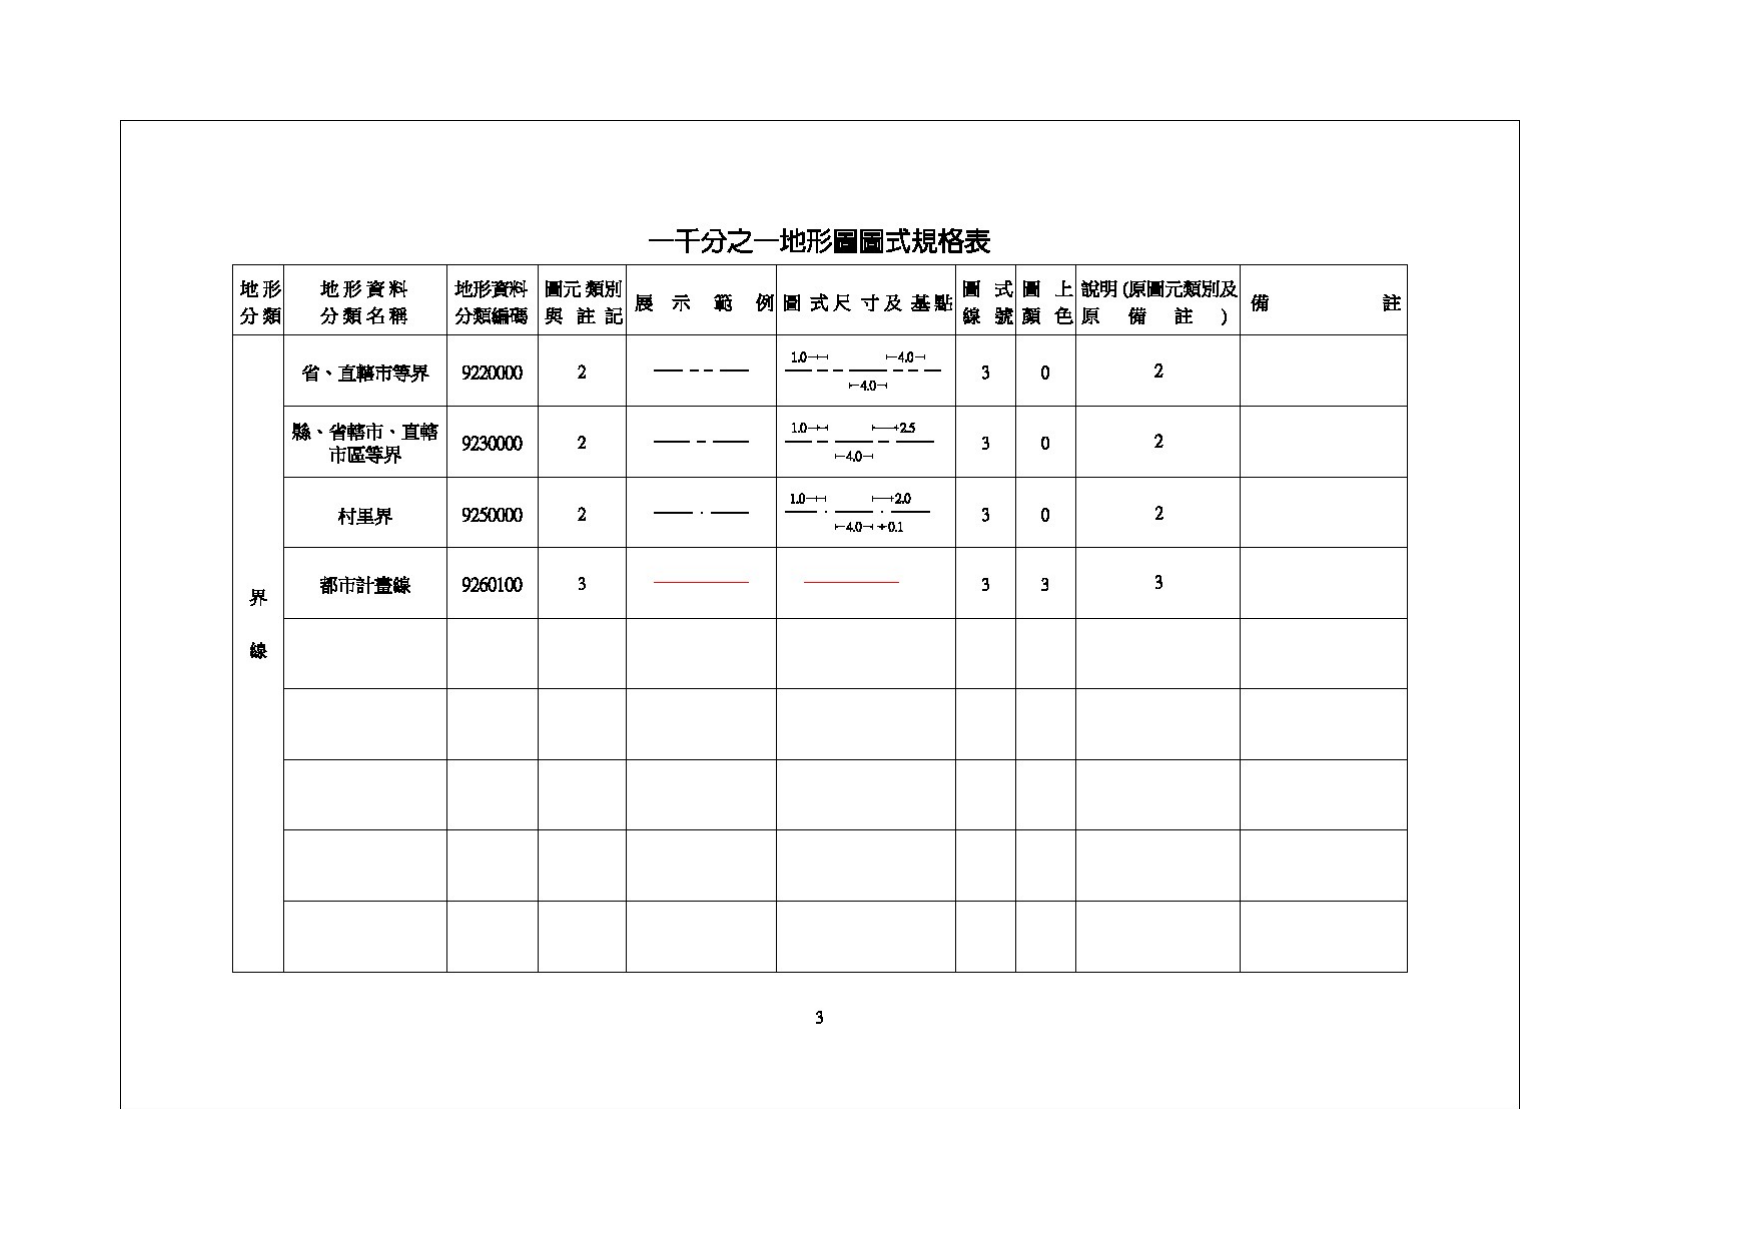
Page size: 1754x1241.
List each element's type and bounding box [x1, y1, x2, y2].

picture [118, 118, 1522, 1109]
